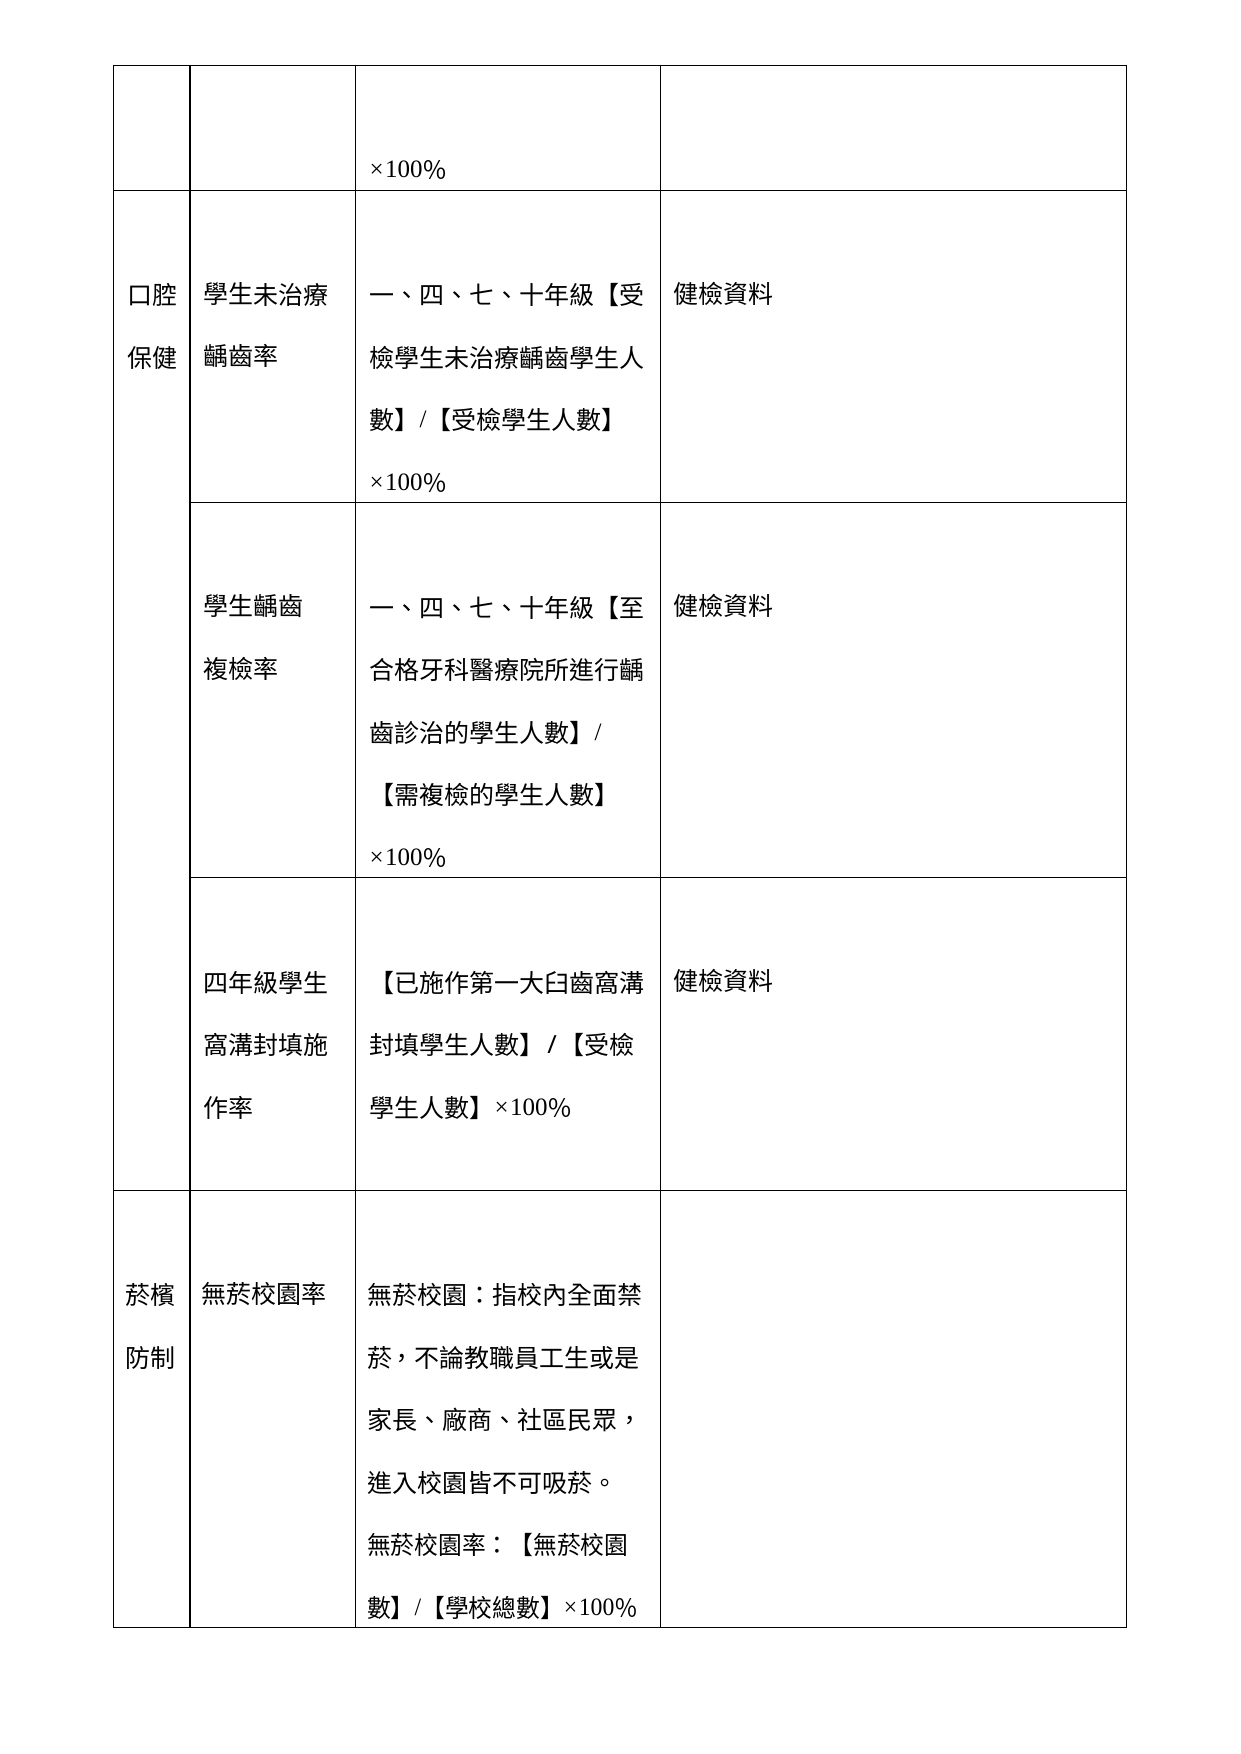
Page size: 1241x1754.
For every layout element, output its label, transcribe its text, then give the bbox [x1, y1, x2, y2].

table_cell 無菸校園：指校內全面禁菸，不論教職員工生或是家長、廠商、社區民眾，進入校園皆不可吸菸。 無菸校園率：【無菸校園數】/【學校總數】×100％ [356, 1191, 660, 1627]
table_cell 四年級學生窩溝封填施作率 [191, 878, 355, 1189]
table_cell [661, 66, 1126, 189]
table_cell 健檢資料 [661, 191, 1126, 502]
table_cell ×100％ [356, 66, 660, 189]
table_cell 無菸校園率 [191, 1191, 355, 1627]
table_cell 一、四、七、十年級【受檢學生未治療齲齒學生人數】/【受檢學生人數】×100％ [356, 191, 660, 502]
table_cell 學生齲齒 複檢率 [191, 503, 355, 877]
table_cell 學生未治療 齲齒率 [191, 191, 355, 502]
table_cell [191, 66, 355, 189]
table_cell [661, 1191, 1126, 1627]
table_cell 菸檳 防制 [114, 1191, 189, 1627]
table_cell 口腔 保健 [114, 191, 189, 1189]
table_cell [114, 66, 189, 189]
table_cell 一、四、七、十年級【至合格牙科醫療院所進行齲齒診治的學生人數】/【需複檢的學生人數】×100％ [356, 503, 660, 877]
table_cell 健檢資料 [661, 503, 1126, 877]
table_cell 健檢資料 [661, 878, 1126, 1189]
table_cell 【已施作第一大臼齒窩溝封填學生人數】/【受檢學生人數】×100％ [356, 878, 660, 1189]
